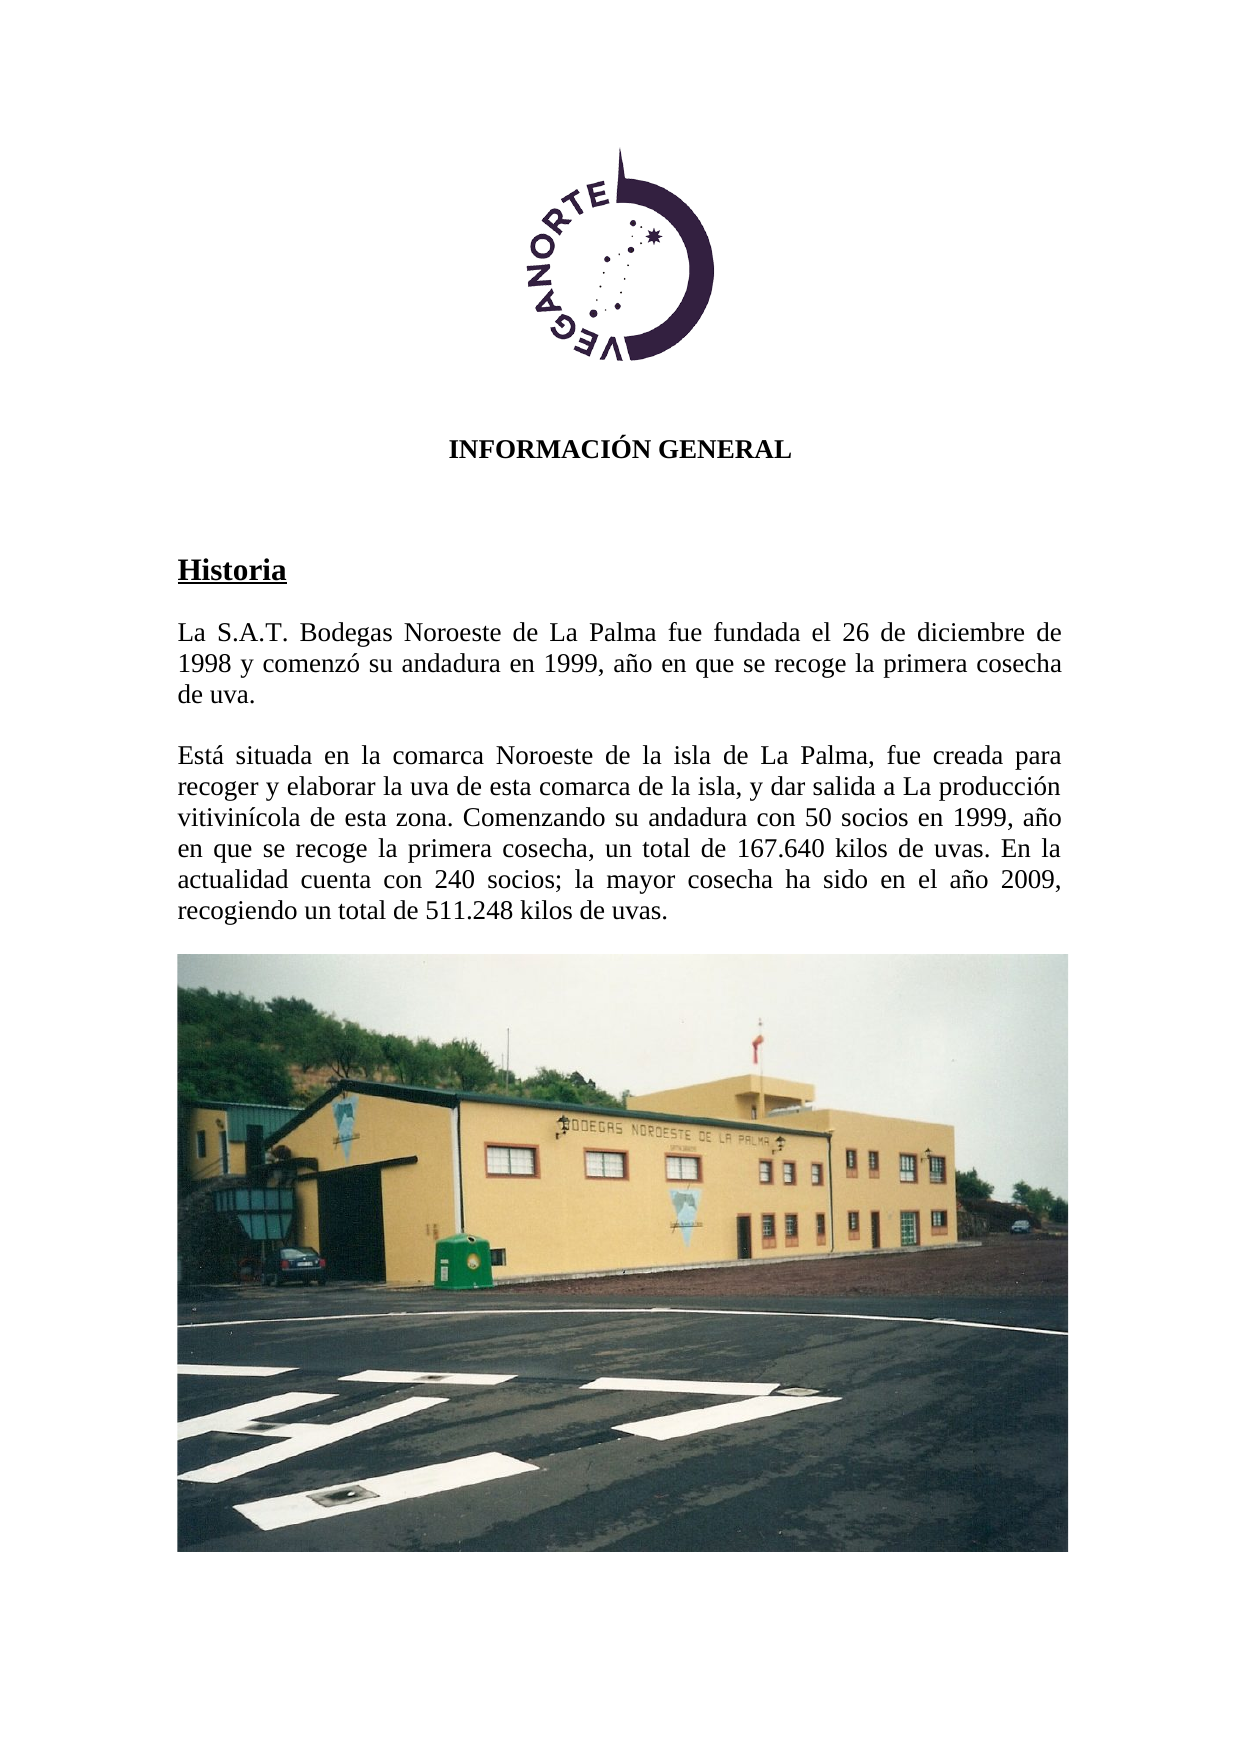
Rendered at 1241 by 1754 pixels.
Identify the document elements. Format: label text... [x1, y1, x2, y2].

picture [177, 954, 1069, 1552]
text INFORMACIÓN GENERAL [177, 433, 1063, 465]
text La S.A.T. Bodegas Noroeste de La Palma fue fundada el 26 de diciembre de 1998 y comenzó su andadura en 1999, año en que se recoge la primera cosecha de uva. [177, 616, 1063, 709]
picture [513, 147, 727, 361]
text Está situada en la comarca Noroeste de la isla de La Palma, fue creada para recoger y elaborar la uva de esta comarca de la isla, y dar salida a La producción vitivinícola de esta zona. Comenzando su andadura con 50 socios en 1999, año en que se recoge la primera cosecha, un total de 167.640 kilos de uvas. En la actualidad cuenta con 240 socios; la mayor cosecha ha sido en el año 2009, recogiendo un total de 511.248 kilos de uvas. [177, 739, 1063, 926]
text Historia [177, 551, 1063, 587]
